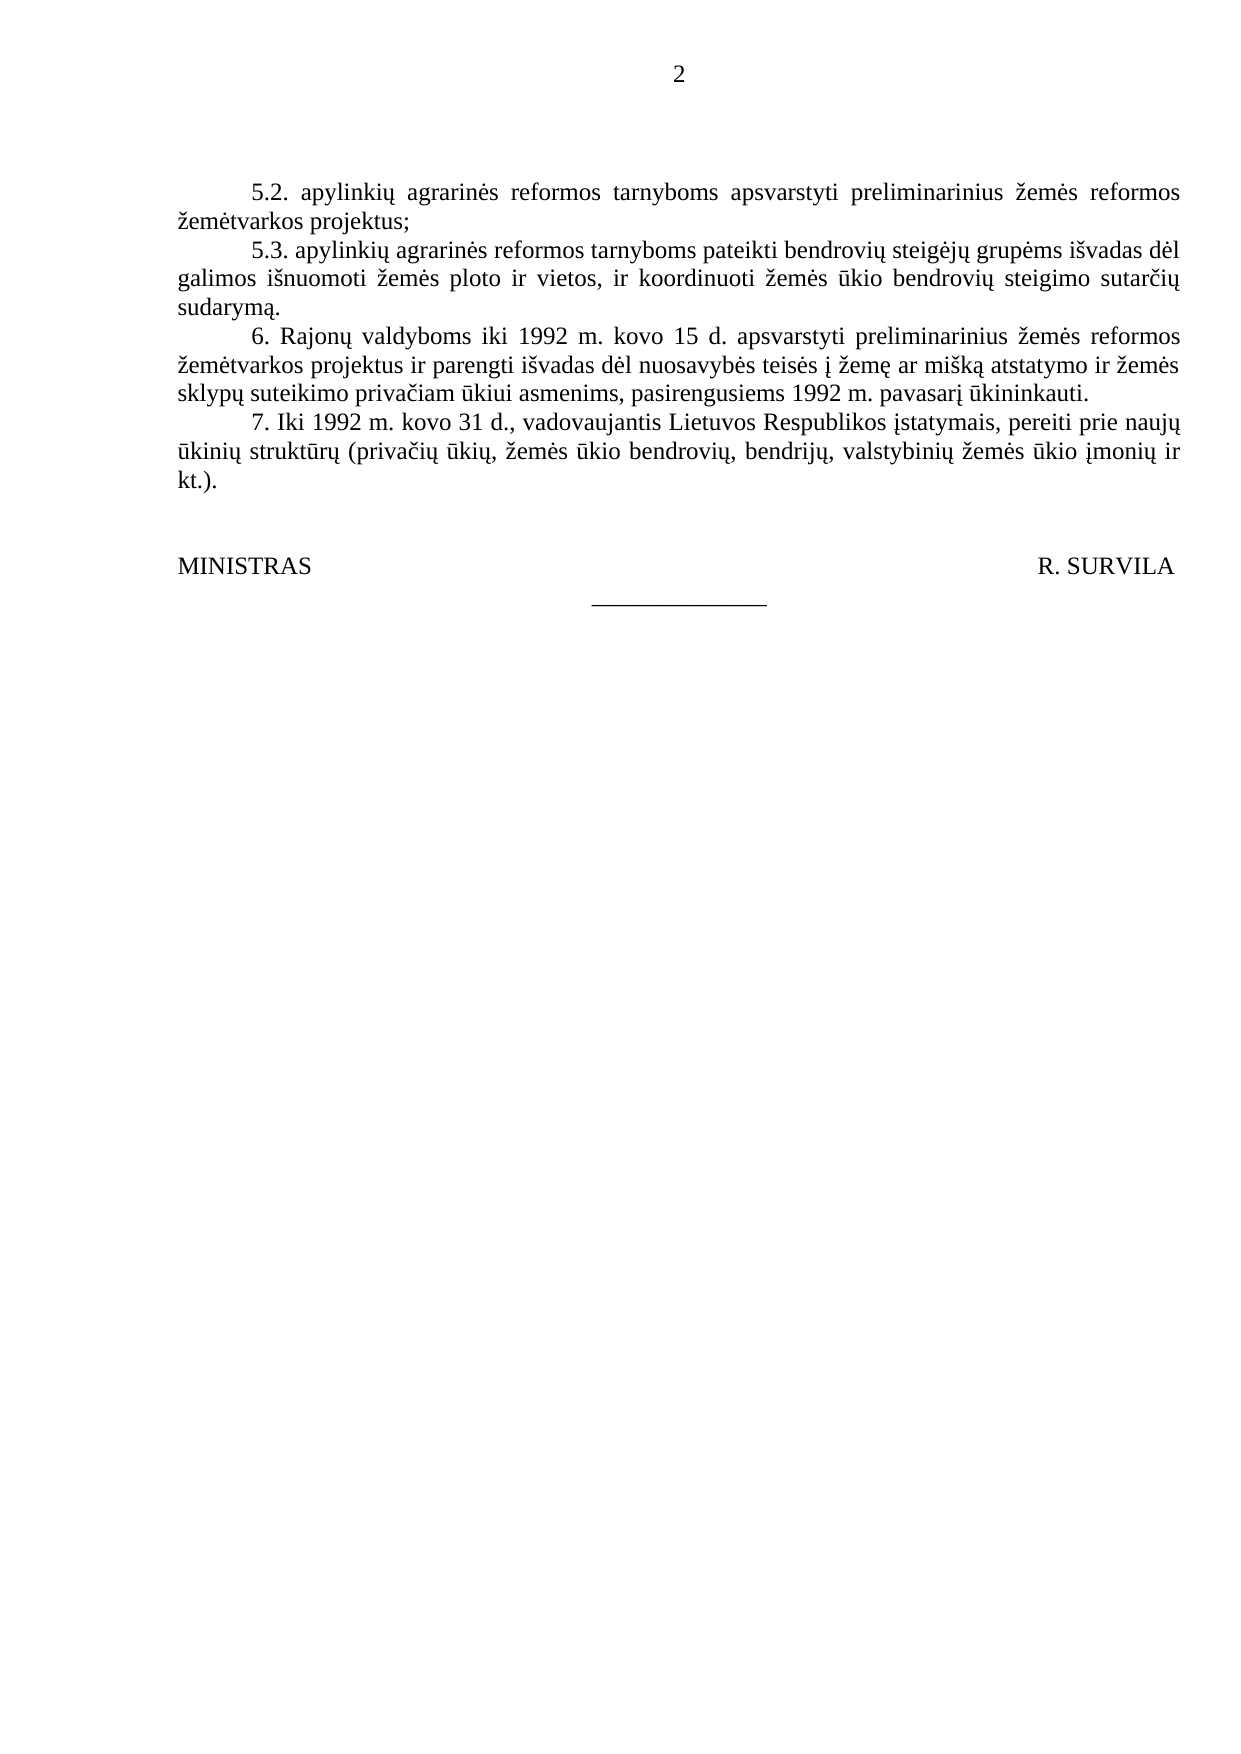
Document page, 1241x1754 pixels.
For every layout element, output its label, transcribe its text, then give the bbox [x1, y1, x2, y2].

text ______________ [177, 580, 1181, 608]
text 7. Iki 1992 m. kovo 31 d., vadovaujantis Lietuvos Respublikos įstatymais, pereiti prie naujų ūkinių struktūrų (privačių ūkių, žemės ūkio bendrovių, bendrijų, valstybinių žemės ūkio įmonių ir kt.). [177, 407, 1181, 493]
text 5.2. apylinkių agrarinės reformos tarnyboms apsvarstyti preliminarinius žemės reformos žemėtvarkos projektus; [177, 177, 1181, 235]
text MINISTRAS R. SURVILA [177, 551, 1181, 580]
text 6. Rajonų valdyboms iki 1992 m. kovo 15 d. apsvarstyti preliminarinius žemės reformos žemėtvarkos projektus ir parengti išvadas dėl nuosavybės teisės į žemę ar mišką atstatymo ir žemės sklypų suteikimo privačiam ūkiui asmenims, pasirengusiems 1992 m. pavasarį ūkininkauti. [177, 321, 1181, 407]
text 5.3. apylinkių agrarinės reformos tarnyboms pateikti bendrovių steigėjų grupėms išvadas dėl galimos išnuomoti žemės ploto ir vietos, ir koordinuoti žemės ūkio bendrovių steigimo sutarčių sudarymą. [177, 235, 1181, 321]
